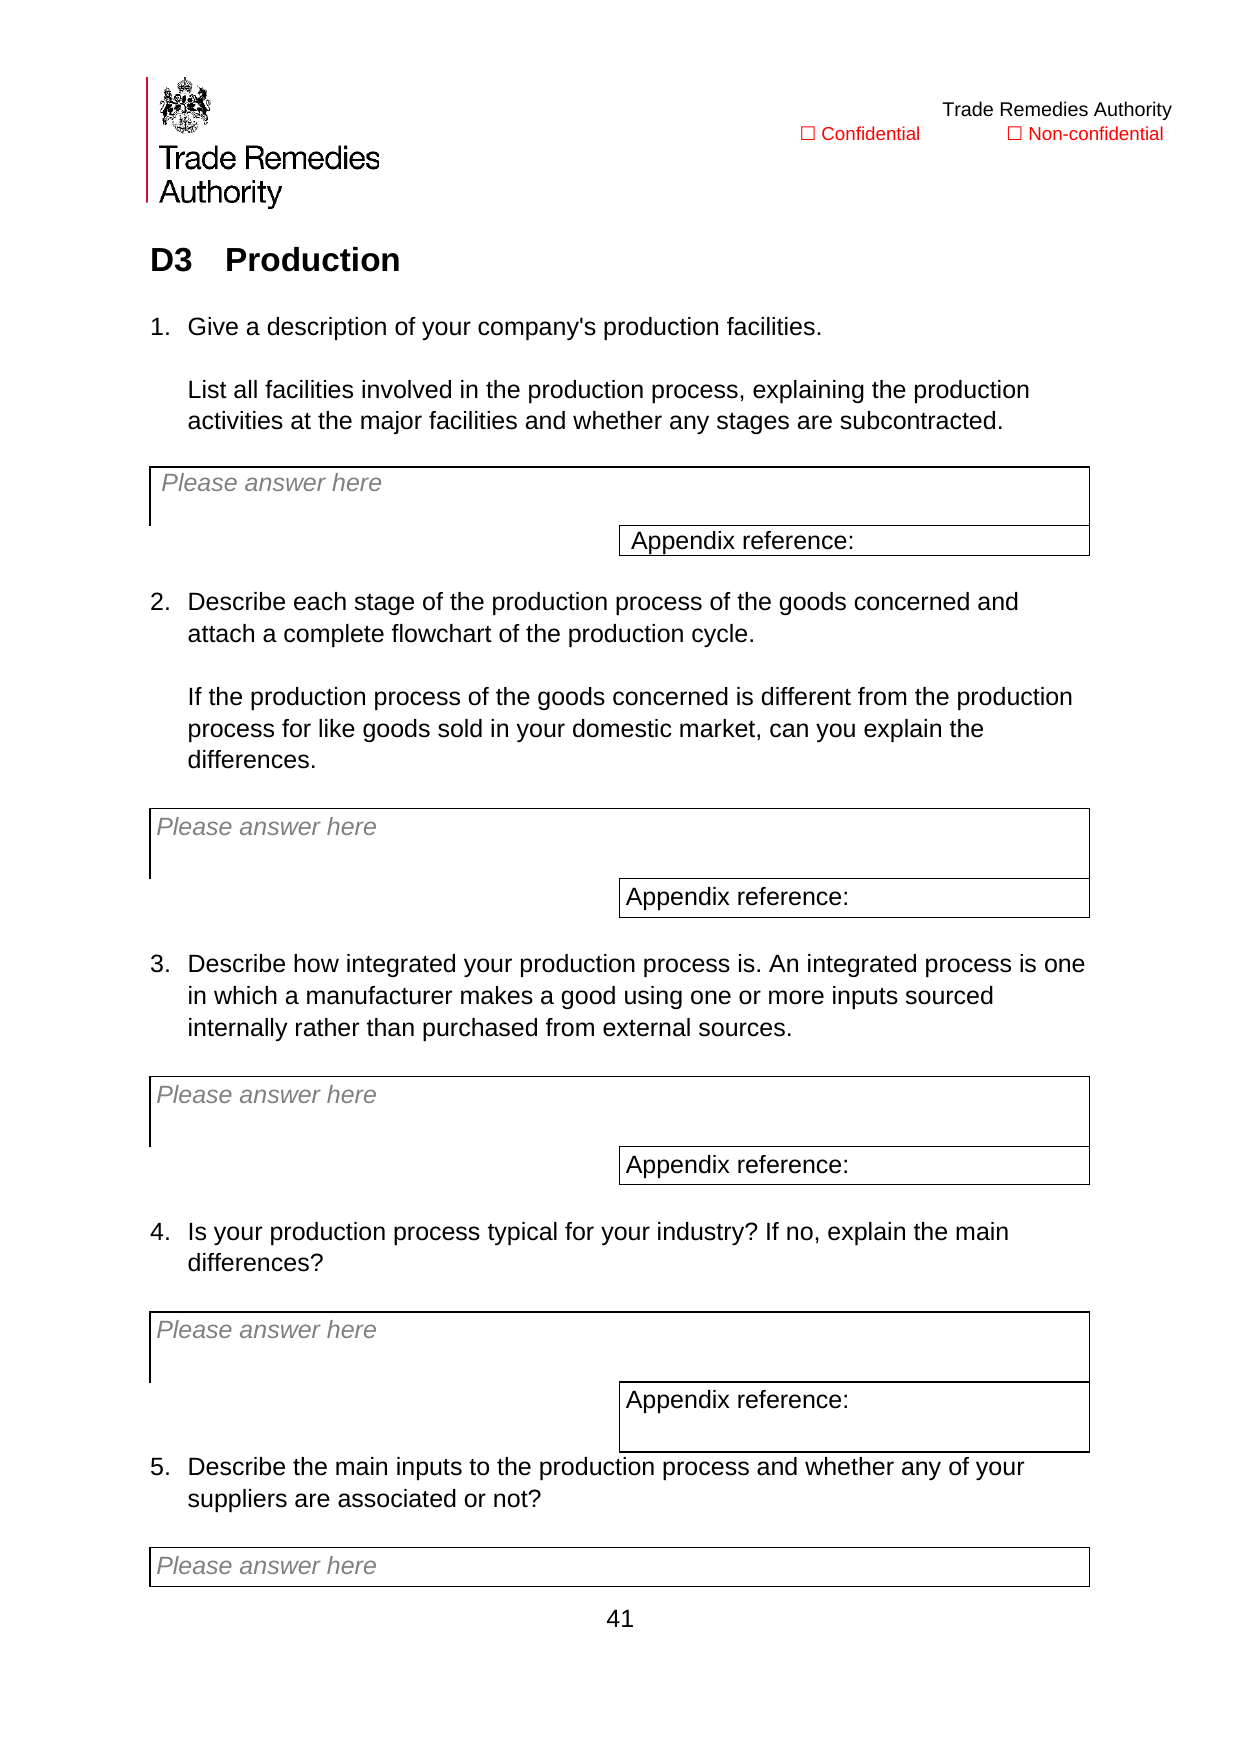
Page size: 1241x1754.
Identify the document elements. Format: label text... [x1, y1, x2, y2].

table_header Please answer here [151, 1313, 1089, 1381]
table_cell Appendix reference: [620, 1383, 1089, 1451]
list Give a description of your company's production facilities. [150, 311, 1090, 340]
list Describe each stage of the production process of the goods concerned and attach a complete flowchart of the production cycle. [150, 587, 1090, 648]
table_header Please answer here [151, 809, 1089, 878]
table_header Please answer here [151, 1548, 1089, 1586]
table_cell Appendix reference: [620, 1147, 1089, 1184]
text List all facilities involved in the production process, explaining the production activities at the major facilities and whether any stages are subcontracted. [187, 374, 1090, 435]
table_cell [150, 1147, 619, 1184]
table_cell Appendix reference: [620, 526, 1089, 555]
table_cell [150, 526, 619, 555]
list Describe the main inputs to the production process and whether any of your suppliers are associated or not? [150, 1452, 1090, 1513]
table_cell Appendix reference: [620, 879, 1089, 917]
subtitle D3 Production [150, 241, 1090, 279]
table_cell [150, 1383, 619, 1451]
list Is your production process typical for your industry? If no, explain the main differences? [150, 1217, 1090, 1277]
table_cell [150, 879, 619, 917]
list Describe how integrated your production process is. An integrated process is one in which a manufacturer makes a good using one or more inputs sourced internally rather than purchased from external sources. [150, 949, 1090, 1041]
table_header Please answer here [151, 1077, 1089, 1146]
list If the production process of the goods concerned is different from the production process for like goods sold in your domestic market, can you explain the differences. [187, 682, 1090, 774]
table_header Please answer here [151, 468, 1089, 525]
